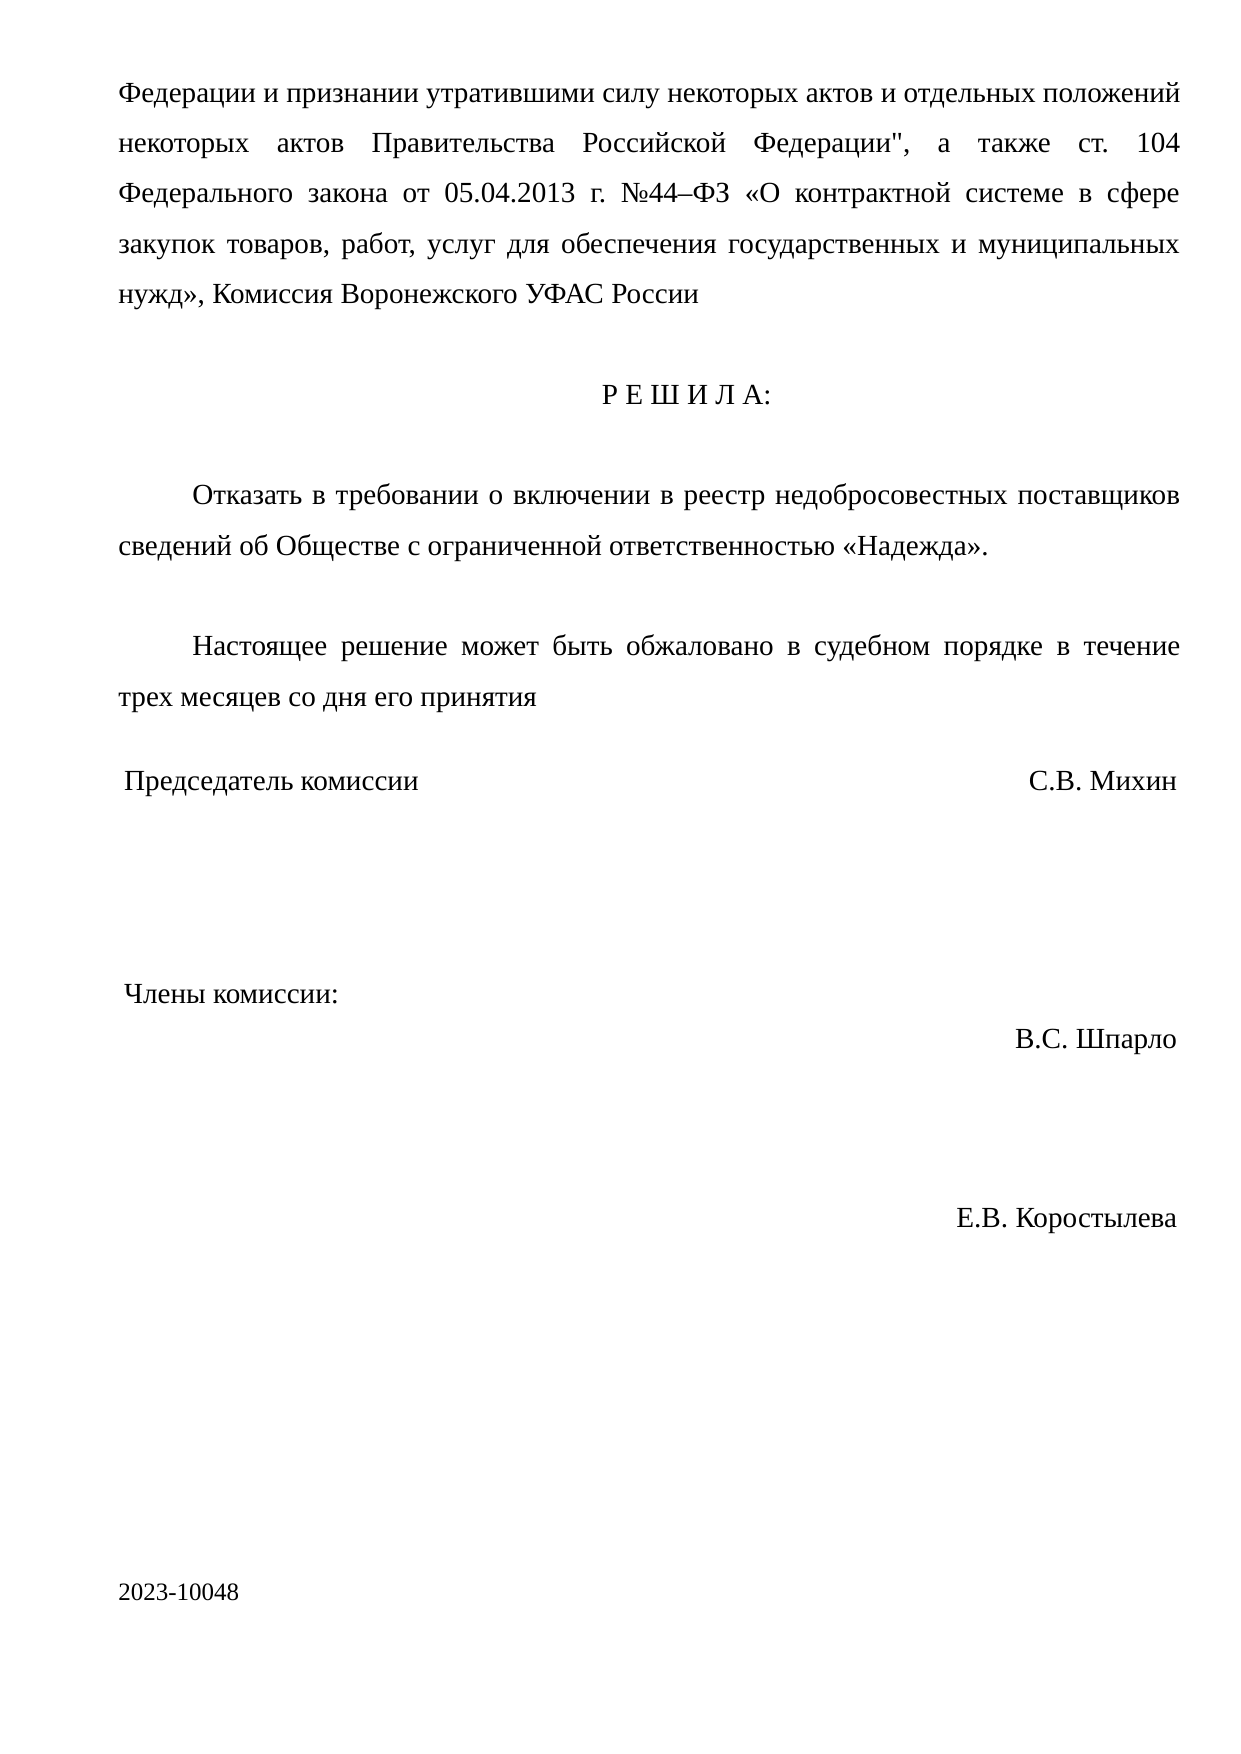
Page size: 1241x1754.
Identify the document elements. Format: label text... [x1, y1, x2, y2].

table_header Председатель комиссии [118, 758, 449, 971]
table_cell [449, 971, 921, 1016]
table_header С.В. Михин [921, 758, 1182, 971]
table_cell [449, 1016, 921, 1195]
text Настоящее решение может быть обжаловано в судебном порядке в течение трех месяцев со дня его принятия [118, 628, 1181, 712]
table_cell [921, 971, 1182, 1016]
table_cell Е.В. Коростылева [921, 1195, 1182, 1407]
table_cell [449, 1195, 921, 1407]
table_cell В.С. Шпарло [921, 1016, 1182, 1195]
text Р Е Ш И Л А: [118, 377, 1181, 410]
table_cell [118, 1195, 449, 1407]
table_cell Члены комиссии: [118, 971, 449, 1016]
text Федерации и признании утратившими силу некоторых актов и отдельных положений некоторых актов Правительства Российской Федерации", а также ст. 104 Федерального закона от 05.04.2013 г. №44–ФЗ «О контрактной системе в сфере закупок товаров, работ, услуг для обеспечения государственных и муниципальных нужд», Комиссия Воронежского УФАС России [118, 75, 1181, 310]
text Отказать в требовании о включении в реестр недобросовестных поставщиков сведений об Обществе с ограниченной ответственностью «Надежда». [118, 477, 1181, 561]
table_cell [118, 1016, 449, 1195]
table_header [449, 758, 921, 971]
